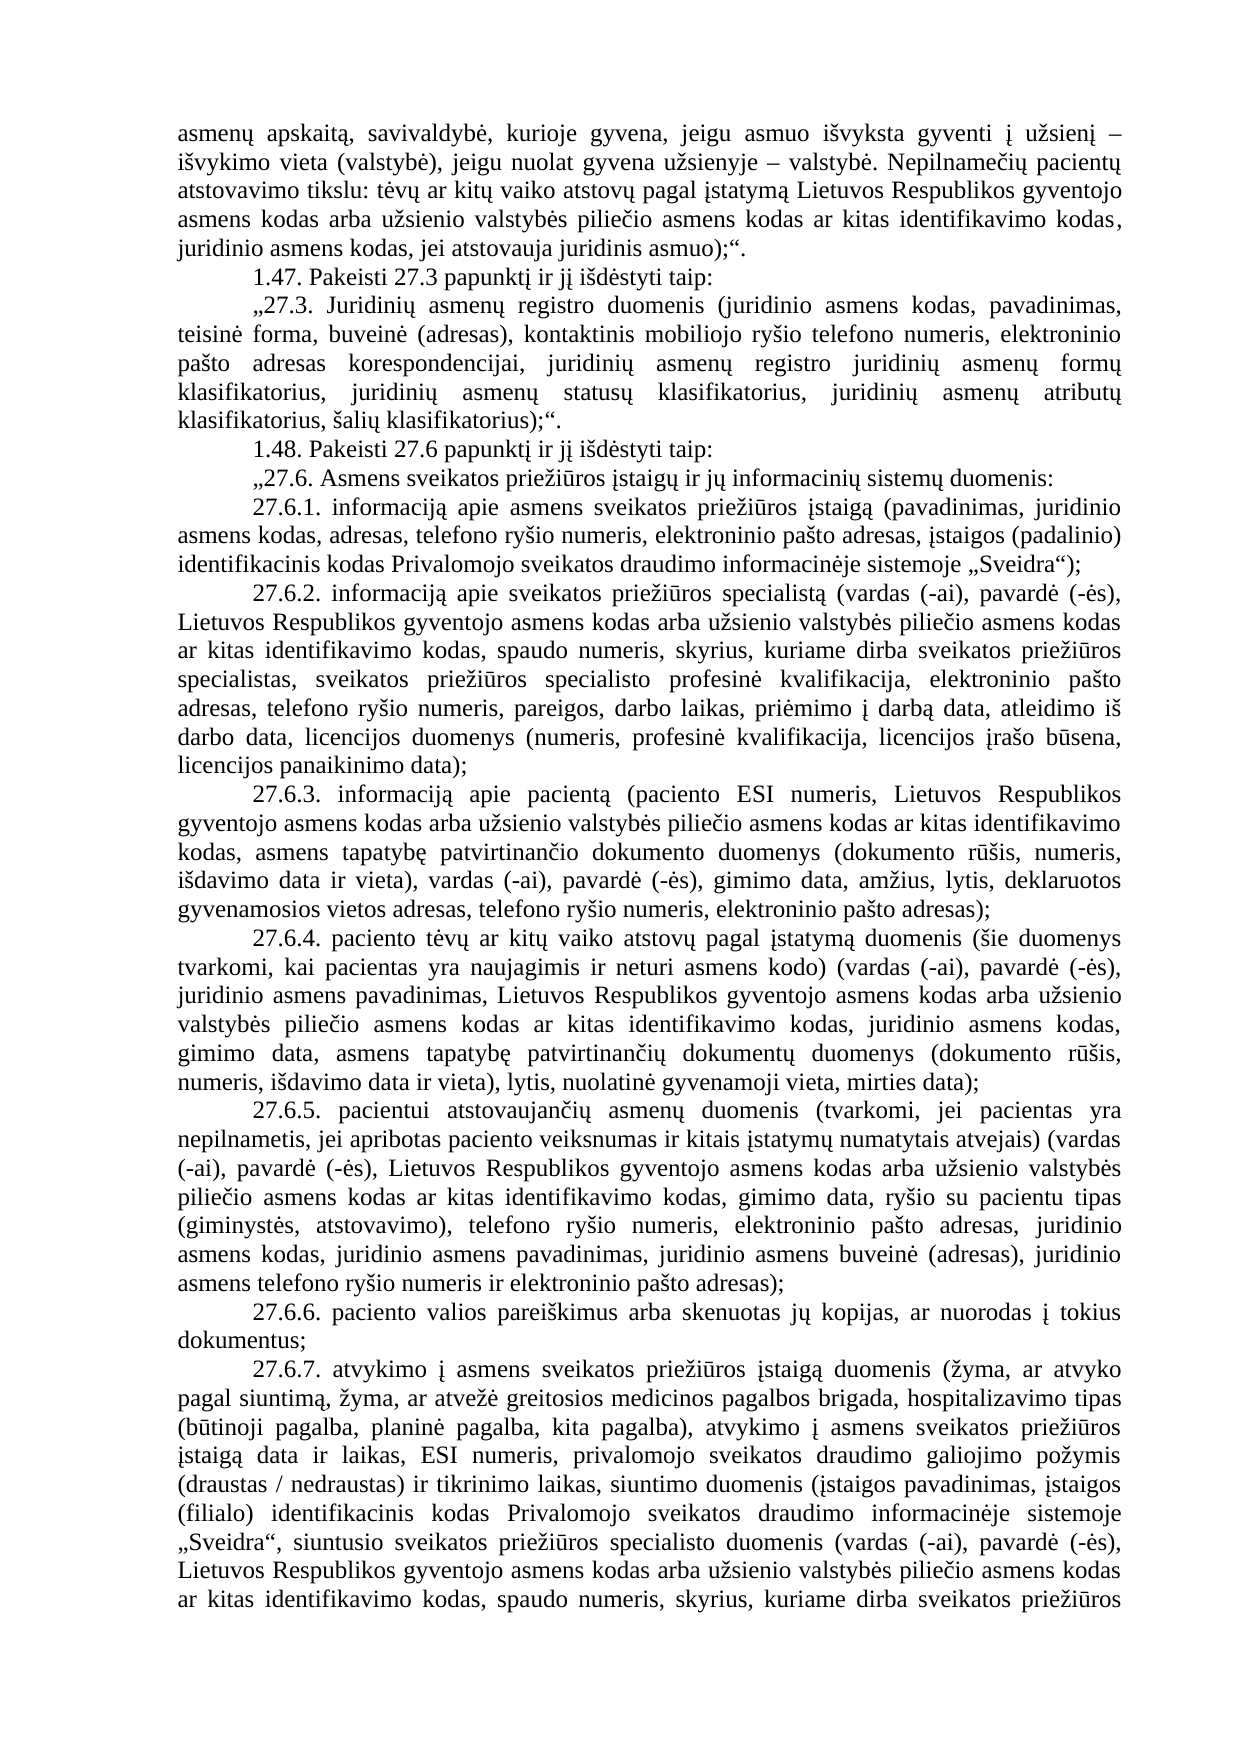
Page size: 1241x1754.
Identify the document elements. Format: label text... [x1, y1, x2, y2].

text 1.48. Pakeisti 27.6 papunktį ir jį išdėstyti taip: [177, 434, 1122, 463]
text asmenų apskaitą, savivaldybė, kurioje gyvena, jeigu asmuo išvyksta gyventi į užsienį – išvykimo vieta (valstybė), jeigu nuolat gyvena užsienyje – valstybė. Nepilnamečių pacientų atstovavimo tikslu: tėvų ar kitų vaiko atstovų pagal įstatymą Lietuvos Respublikos gyventojo asmens kodas arba užsienio valstybės piliečio asmens kodas ar kitas identifikavimo kodas, juridinio asmens kodas, jei atstovauja juridinis asmuo);“. [177, 118, 1122, 262]
text 27.6.1. informaciją apie asmens sveikatos priežiūros įstaigą (pavadinimas, juridinio asmens kodas, adresas, telefono ryšio numeris, elektroninio pašto adresas, įstaigos (padalinio) identifikacinis kodas Privalomojo sveikatos draudimo informacinėje sistemoje „Sveidra“); [177, 492, 1122, 578]
text 27.6.5. pacientui atstovaujančių asmenų duomenis (tvarkomi, jei pacientas yra nepilnametis, jei apribotas paciento veiksnumas ir kitais įstatymų numatytais atvejais) (vardas (-ai), pavardė (-ės), Lietuvos Respublikos gyventojo asmens kodas arba užsienio valstybės piliečio asmens kodas ar kitas identifikavimo kodas, gimimo data, ryšio su pacientu tipas (giminystės, atstovavimo), telefono ryšio numeris, elektroninio pašto adresas, juridinio asmens kodas, juridinio asmens pavadinimas, juridinio asmens buveinė (adresas), juridinio asmens telefono ryšio numeris ir elektroninio pašto adresas); [177, 1096, 1122, 1297]
text 27.6.6. paciento valios pareiškimus arba skenuotas jų kopijas, ar nuorodas į tokius dokumentus; [177, 1297, 1122, 1354]
text 27.6.4. paciento tėvų ar kitų vaiko atstovų pagal įstatymą duomenis (šie duomenys tvarkomi, kai pacientas yra naujagimis ir neturi asmens kodo) (vardas (-ai), pavardė (-ės), juridinio asmens pavadinimas, Lietuvos Respublikos gyventojo asmens kodas arba užsienio valstybės piliečio asmens kodas ar kitas identifikavimo kodas, juridinio asmens kodas, gimimo data, asmens tapatybę patvirtinančių dokumentų duomenys (dokumento rūšis, numeris, išdavimo data ir vieta), lytis, nuolatinė gyvenamoji vieta, mirties data); [177, 923, 1122, 1096]
text 27.6.2. informaciją apie sveikatos priežiūros specialistą (vardas (-ai), pavardė (-ės), Lietuvos Respublikos gyventojo asmens kodas arba užsienio valstybės piliečio asmens kodas ar kitas identifikavimo kodas, spaudo numeris, skyrius, kuriame dirba sveikatos priežiūros specialistas, sveikatos priežiūros specialisto profesinė kvalifikacija, elektroninio pašto adresas, telefono ryšio numeris, pareigos, darbo laikas, priėmimo į darbą data, atleidimo iš darbo data, licencijos duomenys (numeris, profesinė kvalifikacija, licencijos įrašo būsena, licencijos panaikinimo data); [177, 578, 1122, 779]
text 27.6.3. informaciją apie pacientą (paciento ESI numeris, Lietuvos Respublikos gyventojo asmens kodas arba užsienio valstybės piliečio asmens kodas ar kitas identifikavimo kodas, asmens tapatybę patvirtinančio dokumento duomenys (dokumento rūšis, numeris, išdavimo data ir vieta), vardas (-ai), pavardė (-ės), gimimo data, amžius, lytis, deklaruotos gyvenamosios vietos adresas, telefono ryšio numeris, elektroninio pašto adresas); [177, 779, 1122, 923]
text 1.47. Pakeisti 27.3 papunktį ir jį išdėstyti taip: [177, 262, 1122, 291]
text „27.6. Asmens sveikatos priežiūros įstaigų ir jų informacinių sistemų duomenis: [177, 463, 1122, 492]
text „27.3. Juridinių asmenų registro duomenis (juridinio asmens kodas, pavadinimas, teisinė forma, buveinė (adresas), kontaktinis mobiliojo ryšio telefono numeris, elektroninio pašto adresas korespondencijai, juridinių asmenų registro juridinių asmenų formų klasifikatorius, juridinių asmenų statusų klasifikatorius, juridinių asmenų atributų klasifikatorius, šalių klasifikatorius);“. [177, 291, 1122, 434]
text 27.6.7. atvykimo į asmens sveikatos priežiūros įstaigą duomenis (žyma, ar atvyko pagal siuntimą, žyma, ar atvežė greitosios medicinos pagalbos brigada, hospitalizavimo tipas (būtinoji pagalba, planinė pagalba, kita pagalba), atvykimo į asmens sveikatos priežiūros įstaigą data ir laikas, ESI numeris, privalomojo sveikatos draudimo galiojimo požymis (draustas / nedraustas) ir tikrinimo laikas, siuntimo duomenis (įstaigos pavadinimas, įstaigos (filialo) identifikacinis kodas Privalomojo sveikatos draudimo informacinėje sistemoje „Sveidra“, siuntusio sveikatos priežiūros specialisto duomenis (vardas (-ai), pavardė (-ės), Lietuvos Respublikos gyventojo asmens kodas arba užsienio valstybės piliečio asmens kodas ar kitas identifikavimo kodas, spaudo numeris, skyrius, kuriame dirba sveikatos priežiūros [177, 1354, 1122, 1613]
